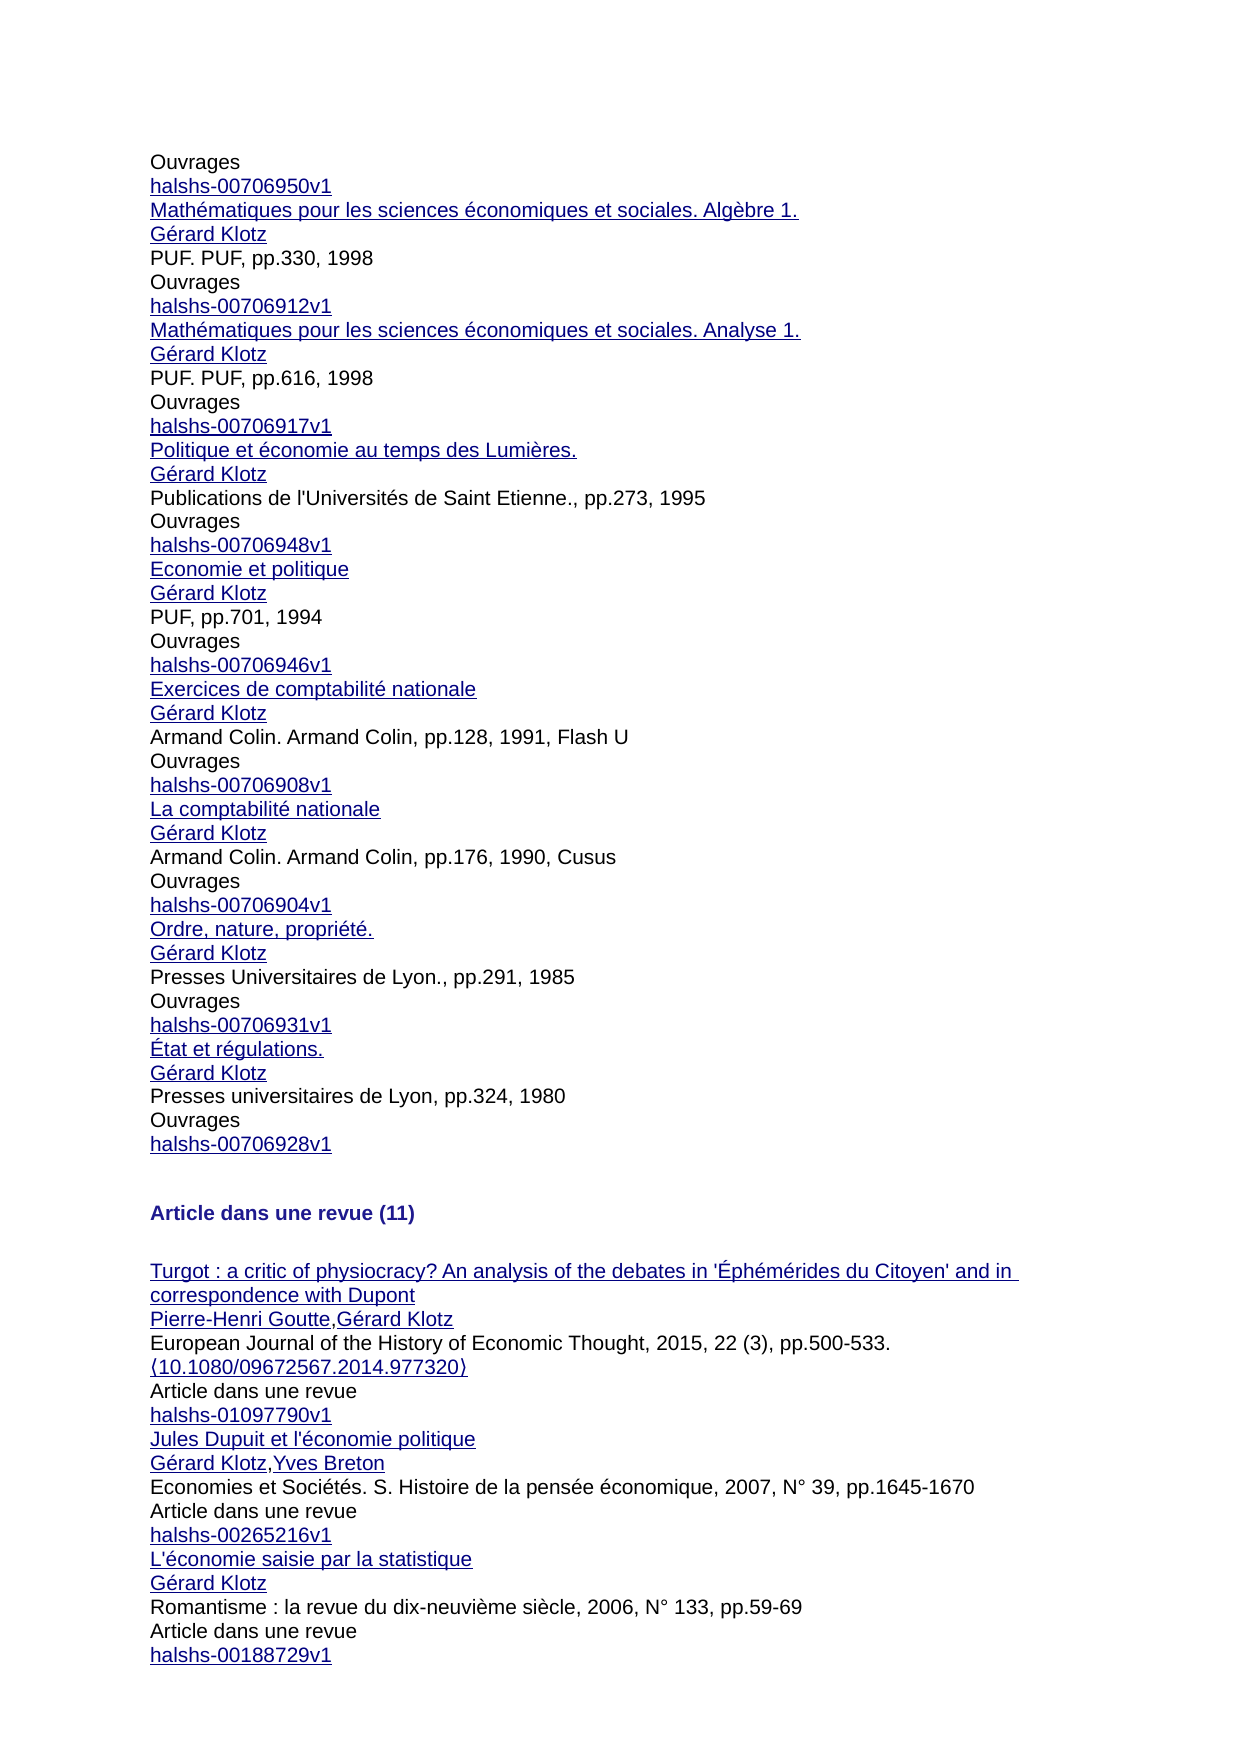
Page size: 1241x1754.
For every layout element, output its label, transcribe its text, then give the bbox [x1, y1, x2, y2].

table_cell La comptabilité nationale Gérard Klotz Armand Colin. Armand Colin, pp.176, 1990, Cusus Ouvrages halshs-00706904v1 [150, 797, 1090, 917]
table_cell Jules Dupuit et l'économie politique Gérard Klotz,Yves Breton Economies et Sociétés. S. Histoire de la pensée économique, 2007, N° 39, pp.1645-1670 Article dans une revue halshs-00265216v1 [150, 1427, 1090, 1547]
table_cell Ordre, nature, propriété. Gérard Klotz Presses Universitaires de Lyon., pp.291, 1985 Ouvrages halshs-00706931v1 [150, 917, 1090, 1036]
table_cell Politique et économie au temps des Lumières. Gérard Klotz Publications de l'Universités de Saint Etienne., pp.273, 1995 Ouvrages halshs-00706948v1 [150, 438, 1090, 557]
table_cell Exercices de comptabilité nationale Gérard Klotz Armand Colin. Armand Colin, pp.128, 1991, Flash U Ouvrages halshs-00706908v1 [150, 677, 1090, 797]
table_cell Mathématiques pour les sciences économiques et sociales. Algèbre 1. Gérard Klotz PUF. PUF, pp.330, 1998 Ouvrages halshs-00706912v1 [150, 198, 1090, 318]
table_header Turgot : a critic of physiocracy? An analysis of the debates in 'Éphémérides du Citoyen' and in correspondence with Dupont Pierre-Henri Goutte,Gérard Klotz European Journal of the History of Economic Thought, 2015, 22 (3), pp.500-533. ⟨10.1080/09672567.2014.977320⟩ Article dans une revue halshs-01097790v1 [150, 1259, 1090, 1427]
table_cell État et régulations. Gérard Klotz Presses universitaires de Lyon, pp.324, 1980 Ouvrages halshs-00706928v1 [150, 1036, 1090, 1156]
table_cell Ouvrages halshs-00706950v1 [150, 150, 1090, 198]
table_cell Mathématiques pour les sciences économiques et sociales. Analyse 1. Gérard Klotz PUF. PUF, pp.616, 1998 Ouvrages halshs-00706917v1 [150, 318, 1090, 437]
subtitle Article dans une revue (11) [150, 1201, 1090, 1225]
table_cell Economie et politique Gérard Klotz PUF, pp.701, 1994 Ouvrages halshs-00706946v1 [150, 557, 1090, 677]
table_cell L'économie saisie par la statistique Gérard Klotz Romantisme : la revue du dix-neuvième siècle, 2006, N° 133, pp.59-69 Article dans une revue halshs-00188729v1 [150, 1547, 1090, 1667]
